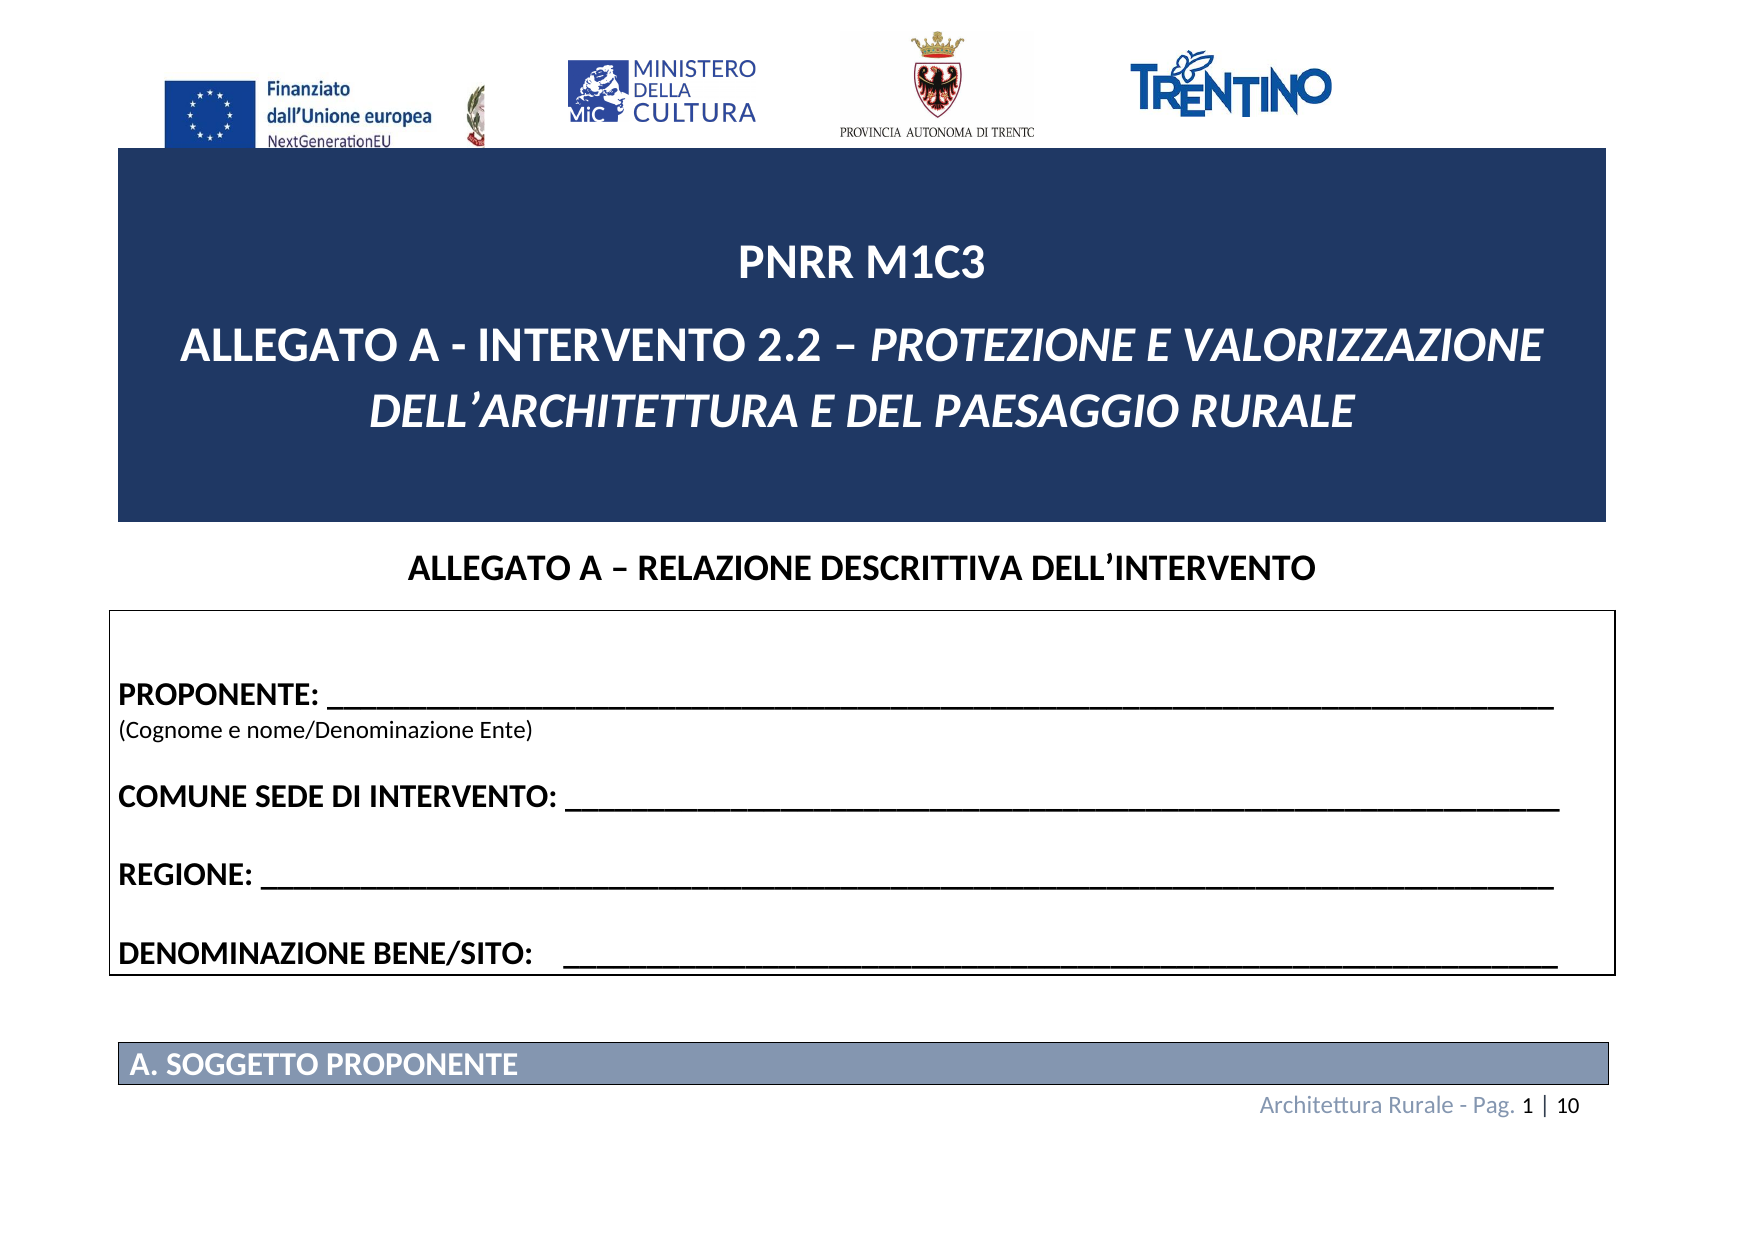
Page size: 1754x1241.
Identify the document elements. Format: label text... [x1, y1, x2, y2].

picture [155, 72, 485, 148]
text (Cognome e nome/Denominazione Ente) [118, 714, 1606, 745]
text DENOMINAZIONE BENE/SITO: ____________________________________________________________ [110, 928, 1614, 974]
text REGIONE: ______________________________________________________________________________ [110, 850, 1614, 894]
picture [568, 60, 756, 122]
text ALLEGATO A – RELAZIONE DESCRITTIVA DELL’INTERVENTO [118, 543, 1606, 589]
subtitle PNRR M1C3 [118, 230, 1606, 291]
text COMUNE SEDE DI INTERVENTO: ____________________________________________________________ [118, 775, 1606, 816]
picture [1130, 50, 1332, 117]
text ALLEGATO A - INTERVENTO 2.2 – PROTEZIONE E VALORIZZAZIONE DELL’ARCHITETTURA E DEL PAESAGGIO RURALE [118, 313, 1606, 439]
picture [840, 31, 1034, 137]
table_header A. SOGGETTO PROPONENTE [119, 1043, 1608, 1084]
text PROPONENTE: __________________________________________________________________________ [110, 670, 1614, 714]
